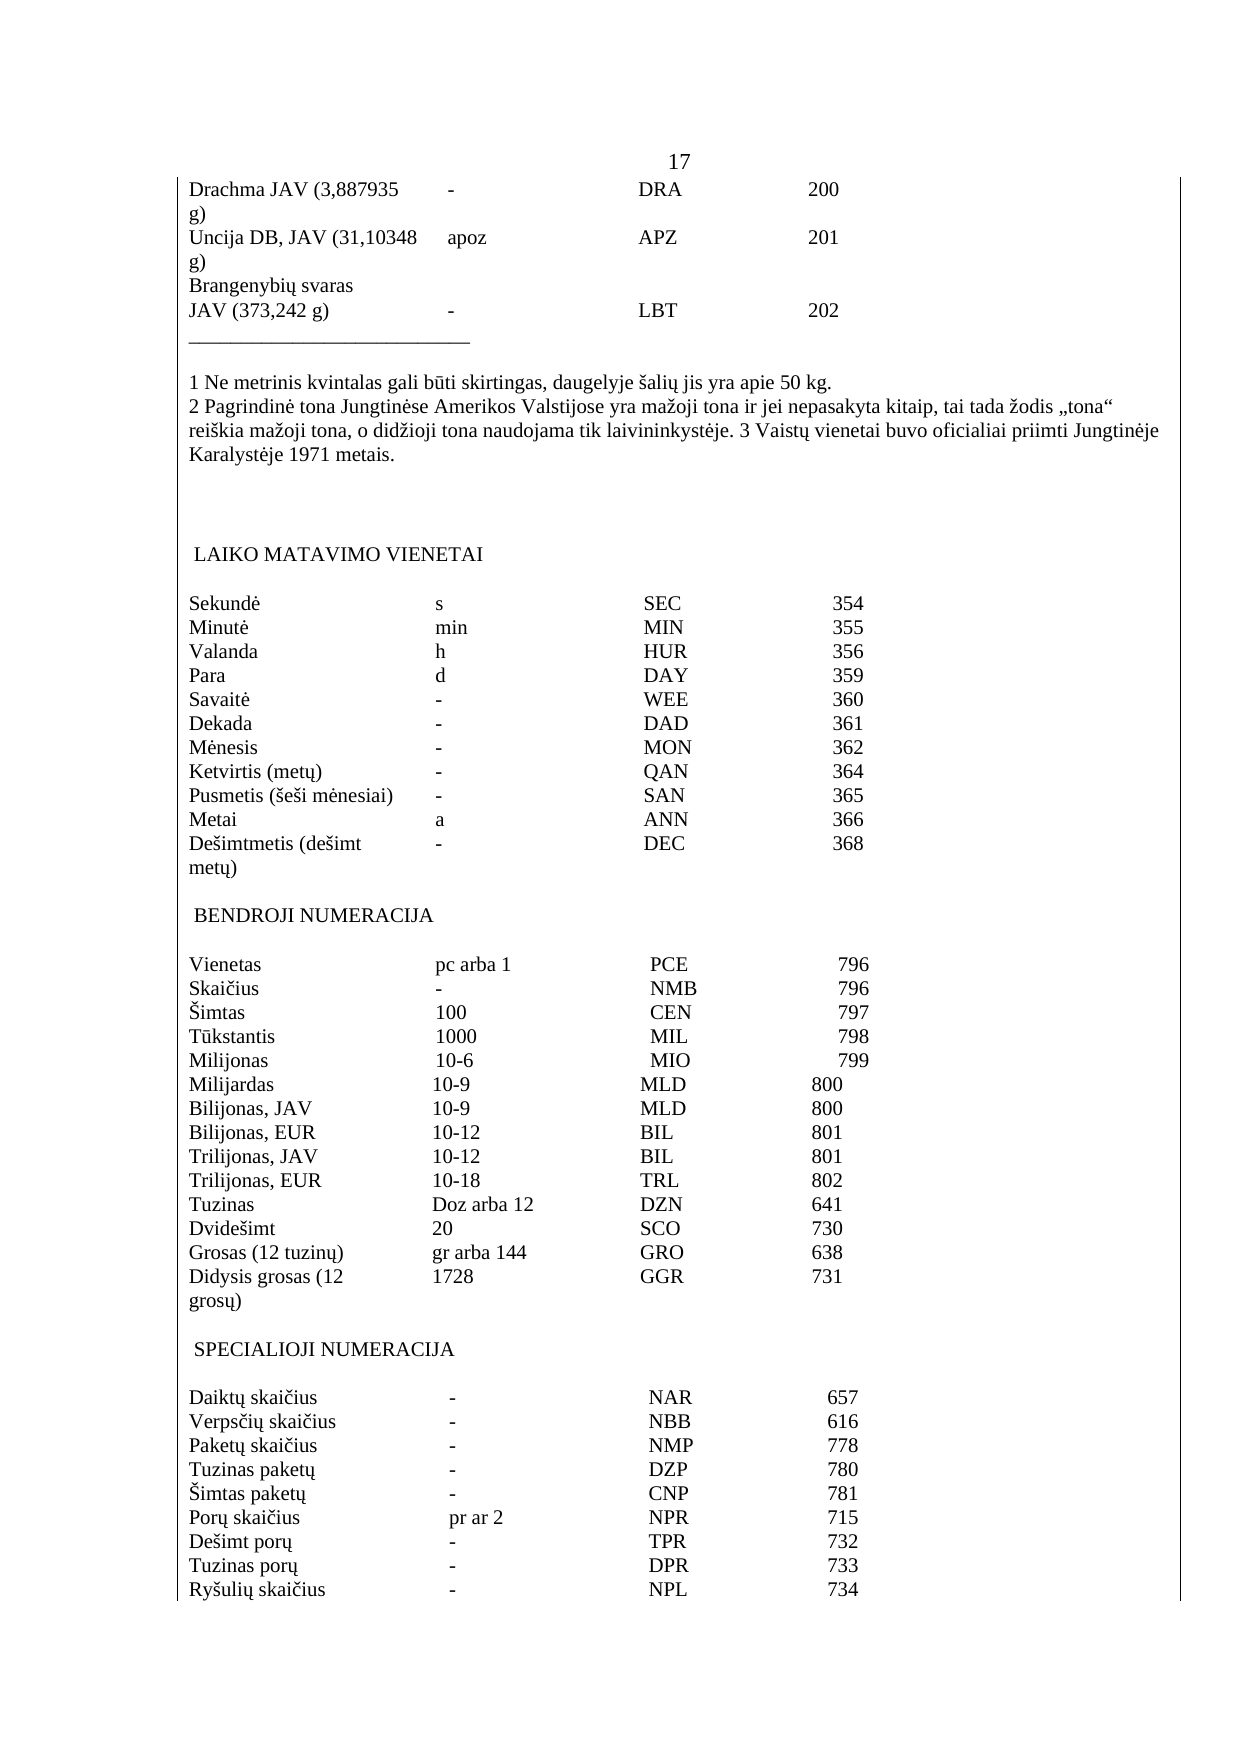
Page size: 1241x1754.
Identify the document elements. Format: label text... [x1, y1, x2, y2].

table_cell 354 [803, 591, 1180, 614]
table_cell - [413, 976, 621, 999]
table_cell - [430, 177, 613, 225]
table_cell pr ar 2 [430, 1505, 621, 1529]
table_cell 10-9 [413, 1096, 613, 1120]
table_cell gr arba 144 [413, 1240, 613, 1264]
table_cell 10-12 [413, 1120, 613, 1144]
table_cell 798 [811, 1024, 1180, 1048]
table_cell DZN [613, 1192, 785, 1216]
table_cell Dekada [178, 711, 412, 735]
table_cell Paketų skaičius [178, 1433, 430, 1457]
table_cell NMP [621, 1433, 802, 1457]
table_cell 355 [803, 615, 1180, 639]
table_cell Metai [178, 807, 412, 831]
table_cell 365 [803, 783, 1180, 807]
table_cell apoz [430, 225, 613, 273]
table_cell 10-18 [413, 1168, 613, 1192]
table_cell Dešimt porų [178, 1529, 430, 1553]
table_cell NAR [621, 1385, 802, 1409]
table_cell Tuzinas paketų [178, 1457, 430, 1481]
table_cell Milijardas [178, 1072, 412, 1096]
table_cell 360 [803, 687, 1180, 711]
table_cell Trilijonas, JAV [178, 1144, 412, 1168]
table_cell Bilijonas, JAV [178, 1096, 412, 1120]
table_cell BENDROJI NUMERACIJA [178, 903, 1180, 927]
table_cell GGR [613, 1264, 785, 1312]
table_cell 1000 [413, 1024, 621, 1048]
table_cell Valanda [178, 639, 412, 663]
table_cell 733 [803, 1553, 1180, 1577]
table_cell NBB [621, 1409, 802, 1433]
table_cell NMB [621, 976, 811, 999]
table_cell Dvidešimt [178, 1216, 412, 1240]
table_cell Dešimtmetis (dešimt metų) [178, 831, 412, 879]
table_cell 100 [413, 1000, 621, 1024]
table_cell 356 [803, 639, 1180, 663]
table_cell min [413, 615, 613, 639]
table_cell - [413, 687, 613, 711]
table_cell 616 [803, 1409, 1180, 1433]
table_cell JAV (373,242 g) [178, 298, 430, 322]
table_cell SCO [613, 1216, 785, 1240]
table_cell Minutė [178, 615, 412, 639]
table_cell DAY [613, 663, 802, 687]
table_cell Vienetas [178, 951, 412, 976]
table_cell Trilijonas, EUR [178, 1168, 412, 1192]
table_cell a [413, 807, 613, 831]
table_cell 10-9 [413, 1072, 613, 1096]
table_cell DRA [613, 177, 785, 225]
table_cell 368 [803, 831, 1180, 879]
table_cell - [430, 1481, 621, 1505]
table_cell 364 [803, 759, 1180, 783]
table_cell 10-6 [413, 1048, 621, 1072]
table_cell Skaičius [178, 976, 412, 999]
table_cell 778 [803, 1433, 1180, 1457]
table_cell TPR [621, 1529, 802, 1553]
table_cell 731 [785, 1264, 1180, 1312]
table_cell 20 [413, 1216, 613, 1240]
table_cell 781 [803, 1481, 1180, 1505]
table_cell DEC [613, 831, 802, 879]
table_cell [430, 274, 613, 297]
table_cell Didysis grosas (12 grosų) [178, 1264, 412, 1312]
table_cell 797 [811, 1000, 1180, 1024]
table_cell ___________________________ 1 Ne metrinis kvintalas gali būti skirtingas, daugelyje šalių jis yra apie 50 kg. 2 Pagrindinė tona Jungtinėse Amerikos Valstijose yra mažoji tona ir jei nepasakyta kitaip, tai tada žodis „tona“ reiškia mažoji tona, o didžioji tona naudojama tik laivininkystėje. 3 Vaistų vienetai buvo oficialiai priimti Jungtinėje Karalystėje 1971 metais. [178, 322, 1180, 542]
table_cell - [430, 1553, 621, 1577]
table_cell PCE [621, 951, 811, 976]
table_cell LBT [613, 298, 785, 322]
table_cell 361 [803, 711, 1180, 735]
table_cell [613, 274, 785, 297]
table_cell QAN [613, 759, 802, 783]
table_cell MIL [621, 1024, 811, 1048]
table_cell WEE [613, 687, 802, 711]
table_cell 801 [785, 1144, 1180, 1168]
table_cell Savaitė [178, 687, 412, 711]
table_cell s [413, 591, 613, 614]
table_cell - [430, 1457, 621, 1481]
table_cell 202 [785, 298, 1180, 322]
table_cell Para [178, 663, 412, 687]
table_cell 796 [811, 976, 1180, 999]
table_cell - [413, 759, 613, 783]
table_cell 641 [785, 1192, 1180, 1216]
table_cell CNP [621, 1481, 802, 1505]
table_cell d [413, 663, 613, 687]
table_cell - [430, 1529, 621, 1553]
table_cell 802 [785, 1168, 1180, 1192]
table_cell Tuzinas [178, 1192, 412, 1216]
table_cell [178, 879, 1180, 903]
table_cell APZ [613, 225, 785, 273]
table_cell 800 [785, 1072, 1180, 1096]
table_cell NPR [621, 1505, 802, 1529]
table_cell - [430, 298, 613, 322]
table_cell Šimtas paketų [178, 1481, 430, 1505]
table_cell 799 [811, 1048, 1180, 1072]
table_cell Tuzinas porų [178, 1553, 430, 1577]
table_cell Tūkstantis [178, 1024, 412, 1048]
table_cell 800 [785, 1096, 1180, 1120]
table_cell MLD [613, 1072, 785, 1096]
table_cell h [413, 639, 613, 663]
table_cell 801 [785, 1120, 1180, 1144]
table_cell [178, 928, 1180, 951]
table_cell [178, 1313, 1180, 1336]
table_cell pc arba 1 [413, 951, 621, 976]
table_cell MLD [613, 1096, 785, 1120]
table_cell Bilijonas, EUR [178, 1120, 412, 1144]
table_cell MIO [621, 1048, 811, 1072]
table_cell Verpsčių skaičius [178, 1409, 430, 1433]
table_cell Brangenybių svaras [178, 274, 430, 297]
table_cell LAIKO MATAVIMO VIENETAI [178, 543, 1180, 566]
table_cell Uncija DB, JAV (31,10348 g) [178, 225, 430, 273]
table_cell - [430, 1577, 621, 1601]
table_cell Pusmetis (šeši mėnesiai) [178, 783, 412, 807]
table_cell DAD [613, 711, 802, 735]
table_cell Ketvirtis (metų) [178, 759, 412, 783]
table_cell GRO [613, 1240, 785, 1264]
table_cell NPL [621, 1577, 802, 1601]
table_cell DZP [621, 1457, 802, 1481]
table_cell Doz arba 12 [413, 1192, 613, 1216]
table_cell 780 [803, 1457, 1180, 1481]
table_cell Sekundė [178, 591, 412, 614]
table_cell 1728 [413, 1264, 613, 1312]
table_cell CEN [621, 1000, 811, 1024]
table_cell 638 [785, 1240, 1180, 1264]
table_cell 730 [785, 1216, 1180, 1240]
table_cell 366 [803, 807, 1180, 831]
table_cell Ryšulių skaičius [178, 1577, 430, 1601]
table_cell SPECIALIOJI NUMERACIJA [178, 1336, 1180, 1361]
table_cell 657 [803, 1385, 1180, 1409]
table_cell SEC [613, 591, 802, 614]
table_cell BIL [613, 1120, 785, 1144]
table_cell SAN [613, 783, 802, 807]
table_cell Daiktų skaičius [178, 1385, 430, 1409]
table_cell - [430, 1409, 621, 1433]
table_cell 732 [803, 1529, 1180, 1553]
table_cell - [430, 1433, 621, 1457]
table_cell 359 [803, 663, 1180, 687]
table_cell [785, 274, 1180, 297]
table_cell - [430, 1385, 621, 1409]
table_cell 715 [803, 1505, 1180, 1529]
table_cell Milijonas [178, 1048, 412, 1072]
table_cell 362 [803, 735, 1180, 759]
table_cell [178, 566, 1180, 591]
table_cell DPR [621, 1553, 802, 1577]
table_cell - [413, 711, 613, 735]
table_cell Grosas (12 tuzinų) [178, 1240, 412, 1264]
table_cell TRL [613, 1168, 785, 1192]
table_cell MIN [613, 615, 802, 639]
table_cell HUR [613, 639, 802, 663]
table_cell MON [613, 735, 802, 759]
table_cell 200 [785, 177, 1180, 225]
table_cell - [413, 783, 613, 807]
table_cell Drachma JAV (3,887935 g) [178, 177, 430, 225]
table_cell Porų skaičius [178, 1505, 430, 1529]
table_cell BIL [613, 1144, 785, 1168]
table_cell ANN [613, 807, 802, 831]
table_cell 796 [811, 951, 1180, 976]
table_cell 10-12 [413, 1144, 613, 1168]
table_cell [178, 1361, 1180, 1384]
table_cell - [413, 831, 613, 879]
table_cell 734 [803, 1577, 1180, 1601]
table_cell 201 [785, 225, 1180, 273]
table_cell - [413, 735, 613, 759]
table_cell Šimtas [178, 1000, 412, 1024]
table_cell Mėnesis [178, 735, 412, 759]
